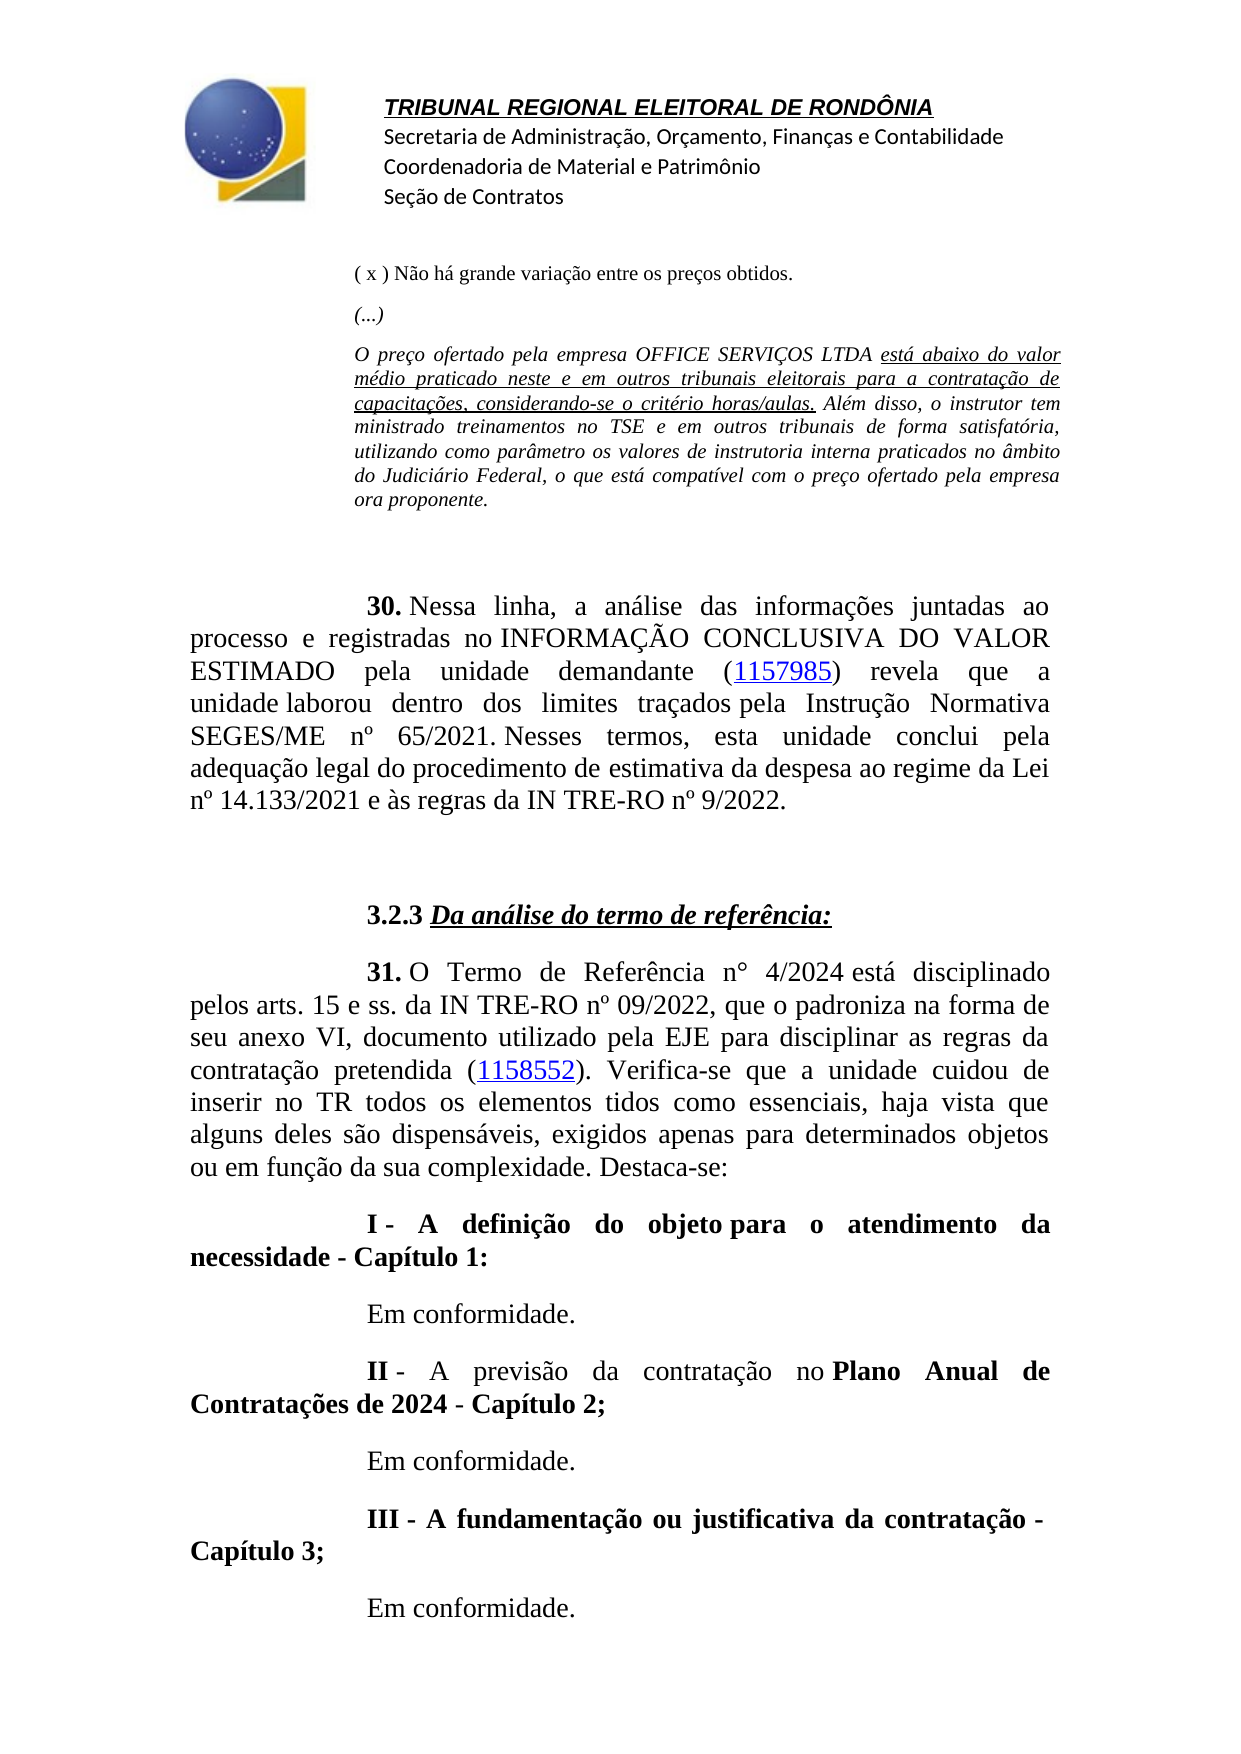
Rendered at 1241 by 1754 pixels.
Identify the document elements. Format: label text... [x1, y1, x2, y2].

text II - A previsão da contratação no Plano Anual de Contratações de 2024 - Capítulo 2; [190, 1354, 1051, 1419]
text 31. O Termo de Referência n° 4/2024 está disciplinado pelos arts. 15 e ss. da IN TRE-RO nº 09/2022, que o padroniza na forma de seu anexo VI, documento utilizado pela EJE para disciplinar as regras da contratação pretendida (1158552). Verifica-se que a unidade cuidou de inserir no TR todos os elementos tidos como essenciais, haja vista que alguns deles são dispensáveis, exigidos apenas para determinados objetos ou em função da sua complexidade. Destaca-se: [190, 956, 1051, 1182]
text ( x ) Não há grande variação entre os preços obtidos. [354, 261, 1063, 285]
text Em conformidade. [190, 1591, 1051, 1624]
text Em conformidade. [190, 1444, 1051, 1477]
text III - A fundamentação ou justificativa da contratação - Capítulo 3; [190, 1502, 1051, 1566]
text Em conformidade. [190, 1297, 1051, 1329]
text I - A definição do objeto para o atendimento da necessidade - Capítulo 1: [190, 1207, 1051, 1272]
text (...) [354, 302, 1063, 326]
text 30. Nessa linha, a análise das informações juntadas ao processo e registradas no INFORMAÇÃO CONCLUSIVA DO VALOR ESTIMADO pela unidade demandante (1157985) revela que a unidade laborou dentro dos limites traçados pela Instrução Normativa SEGES/ME nº 65/2021. Nesses termos, esta unidade conclui pela adequação legal do procedimento de estimativa da despesa ao regime da Lei nº 14.133/2021 e às regras da IN TRE-RO nº 9/2022. [190, 589, 1051, 816]
text O preço ofertado pela empresa OFFICE SERVIÇOS LTDA está abaixo do valor médio praticado neste e em outros tribunais eleitorais para a contratação de capacitações, considerando-se o critério horas/aulas. Além disso, o instrutor tem ministrado treinamentos no TSE e em outros tribunais de forma satisfatória, utilizando como parâmetro os valores de instrutoria interna praticados no âmbito do Judiciário Federal, o que está compatível com o preço ofertado pela empresa ora proponente. [354, 342, 1063, 511]
text 3.2.3 Da análise do termo de referência: [190, 898, 1051, 931]
